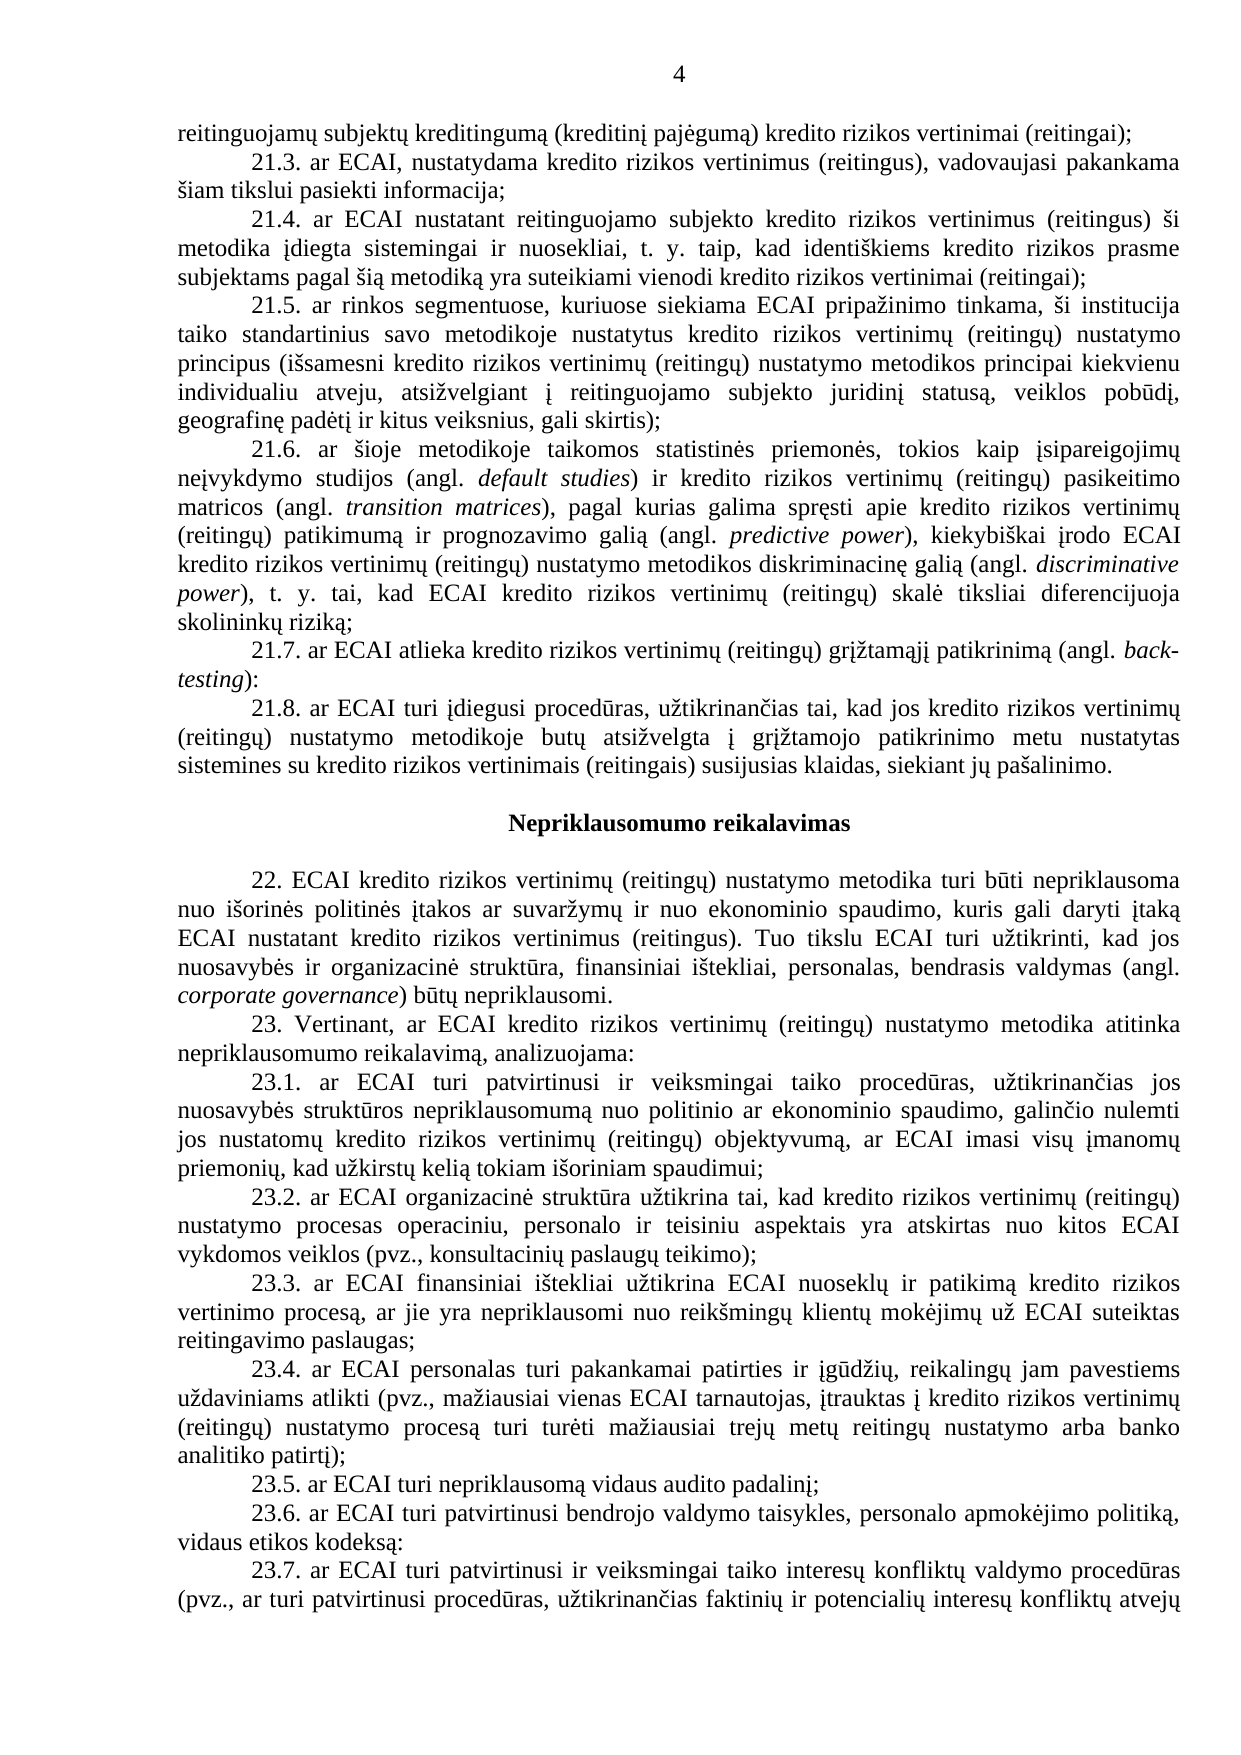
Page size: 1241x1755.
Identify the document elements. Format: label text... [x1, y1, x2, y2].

text 21.4. ar ECAI nustatant reitinguojamo subjekto kredito rizikos vertinimus (reitingus) ši metodika įdiegta sistemingai ir nuosekliai, t. y. taip, kad identiškiems kredito rizikos prasme subjektams pagal šią metodiką yra suteikiami vienodi kredito rizikos vertinimai (reitingai); [177, 204, 1181, 291]
text 21.3. ar ECAI, nustatydama kredito rizikos vertinimus (reitingus), vadovaujasi pakankama šiam tikslui pasiekti informacija; [177, 147, 1181, 204]
text reitinguojamų subjektų kreditingumą (kreditinį pajėgumą) kredito rizikos vertinimai (reitingai); [177, 118, 1181, 147]
text 21.5. ar rinkos segmentuose, kuriuose siekiama ECAI pripažinimo tinkama, ši institucija taiko standartinius savo metodikoje nustatytus kredito rizikos vertinimų (reitingų) nustatymo principus (išsamesni kredito rizikos vertinimų (reitingų) nustatymo metodikos principai kiekvienu individualiu atveju, atsižvelgiant į reitinguojamo subjekto juridinį statusą, veiklos pobūdį, geografinę padėtį ir kitus veiksnius, gali skirtis); [177, 291, 1181, 434]
text 23.3. ar ECAI finansiniai ištekliai užtikrina ECAI nuoseklų ir patikimą kredito rizikos vertinimo procesą, ar jie yra nepriklausomi nuo reikšmingų klientų mokėjimų už ECAI suteiktas reitingavimo paslaugas; [177, 1268, 1181, 1354]
text 21.6. ar šioje metodikoje taikomos statistinės priemonės, tokios kaip įsipareigojimų neįvykdymo studijos (angl. default studies) ir kredito rizikos vertinimų (reitingų) pasikeitimo matricos (angl. transition matrices), pagal kurias galima spręsti apie kredito rizikos vertinimų (reitingų) patikimumą ir prognozavimo galią (angl. predictive power), kiekybiškai įrodo ECAI kredito rizikos vertinimų (reitingų) nustatymo metodikos diskriminacinę galią (angl. discriminative power), t. y. tai, kad ECAI kredito rizikos vertinimų (reitingų) skalė tiksliai diferencijuoja skolininkų riziką; [177, 434, 1181, 636]
text 21.7. ar ECAI atlieka kredito rizikos vertinimų (reitingų) grįžtamąjį patikrinimą (angl. back-testing): [177, 636, 1181, 693]
text 23. Vertinant, ar ECAI kredito rizikos vertinimų (reitingų) nustatymo metodika atitinka nepriklausomumo reikalavimą, analizuojama: [177, 1009, 1181, 1067]
text 23.4. ar ECAI personalas turi pakankamai patirties ir įgūdžių, reikalingų jam pavestiems uždaviniams atlikti (pvz., mažiausiai vienas ECAI tarnautojas, įtrauktas į kredito rizikos vertinimų (reitingų) nustatymo procesą turi turėti mažiausiai trejų metų reitingų nustatymo arba banko analitiko patirtį); [177, 1354, 1181, 1469]
text 21.8. ar ECAI turi įdiegusi procedūras, užtikrinančias tai, kad jos kredito rizikos vertinimų (reitingų) nustatymo metodikoje butų atsižvelgta į grįžtamojo patikrinimo metu nustatytas sistemines su kredito rizikos vertinimais (reitingais) susijusias klaidas, siekiant jų pašalinimo. [177, 693, 1181, 779]
text 23.6. ar ECAI turi patvirtinusi bendrojo valdymo taisykles, personalo apmokėjimo politiką, vidaus etikos kodeksą: [177, 1498, 1181, 1556]
text 23.1. ar ECAI turi patvirtinusi ir veiksmingai taiko procedūras, užtikrinančias jos nuosavybės struktūros nepriklausomumą nuo politinio ar ekonominio spaudimo, galinčio nulemti jos nustatomų kredito rizikos vertinimų (reitingų) objektyvumą, ar ECAI imasi visų įmanomų priemonių, kad užkirstų kelią tokiam išoriniam spaudimui; [177, 1067, 1181, 1182]
text 23.2. ar ECAI organizacinė struktūra užtikrina tai, kad kredito rizikos vertinimų (reitingų) nustatymo procesas operaciniu, personalo ir teisiniu aspektais yra atskirtas nuo kitos ECAI vykdomos veiklos (pvz., konsultacinių paslaugų teikimo); [177, 1182, 1181, 1268]
text 23.5. ar ECAI turi nepriklausomą vidaus audito padalinį; [177, 1469, 1181, 1498]
text Nepriklausomumo reikalavimas [177, 808, 1181, 837]
text 23.7. ar ECAI turi patvirtinusi ir veiksmingai taiko interesų konfliktų valdymo procedūras (pvz., ar turi patvirtinusi procedūras, užtikrinančias faktinių ir potencialių interesų konfliktų atvejų [177, 1556, 1181, 1613]
text 22. ECAI kredito rizikos vertinimų (reitingų) nustatymo metodika turi būti nepriklausoma nuo išorinės politinės įtakos ar suvaržymų ir nuo ekonominio spaudimo, kuris gali daryti įtaką ECAI nustatant kredito rizikos vertinimus (reitingus). Tuo tikslu ECAI turi užtikrinti, kad jos nuosavybės ir organizacinė struktūra, finansiniai ištekliai, personalas, bendrasis valdymas (angl. corporate governance) būtų nepriklausomi. [177, 866, 1181, 1009]
